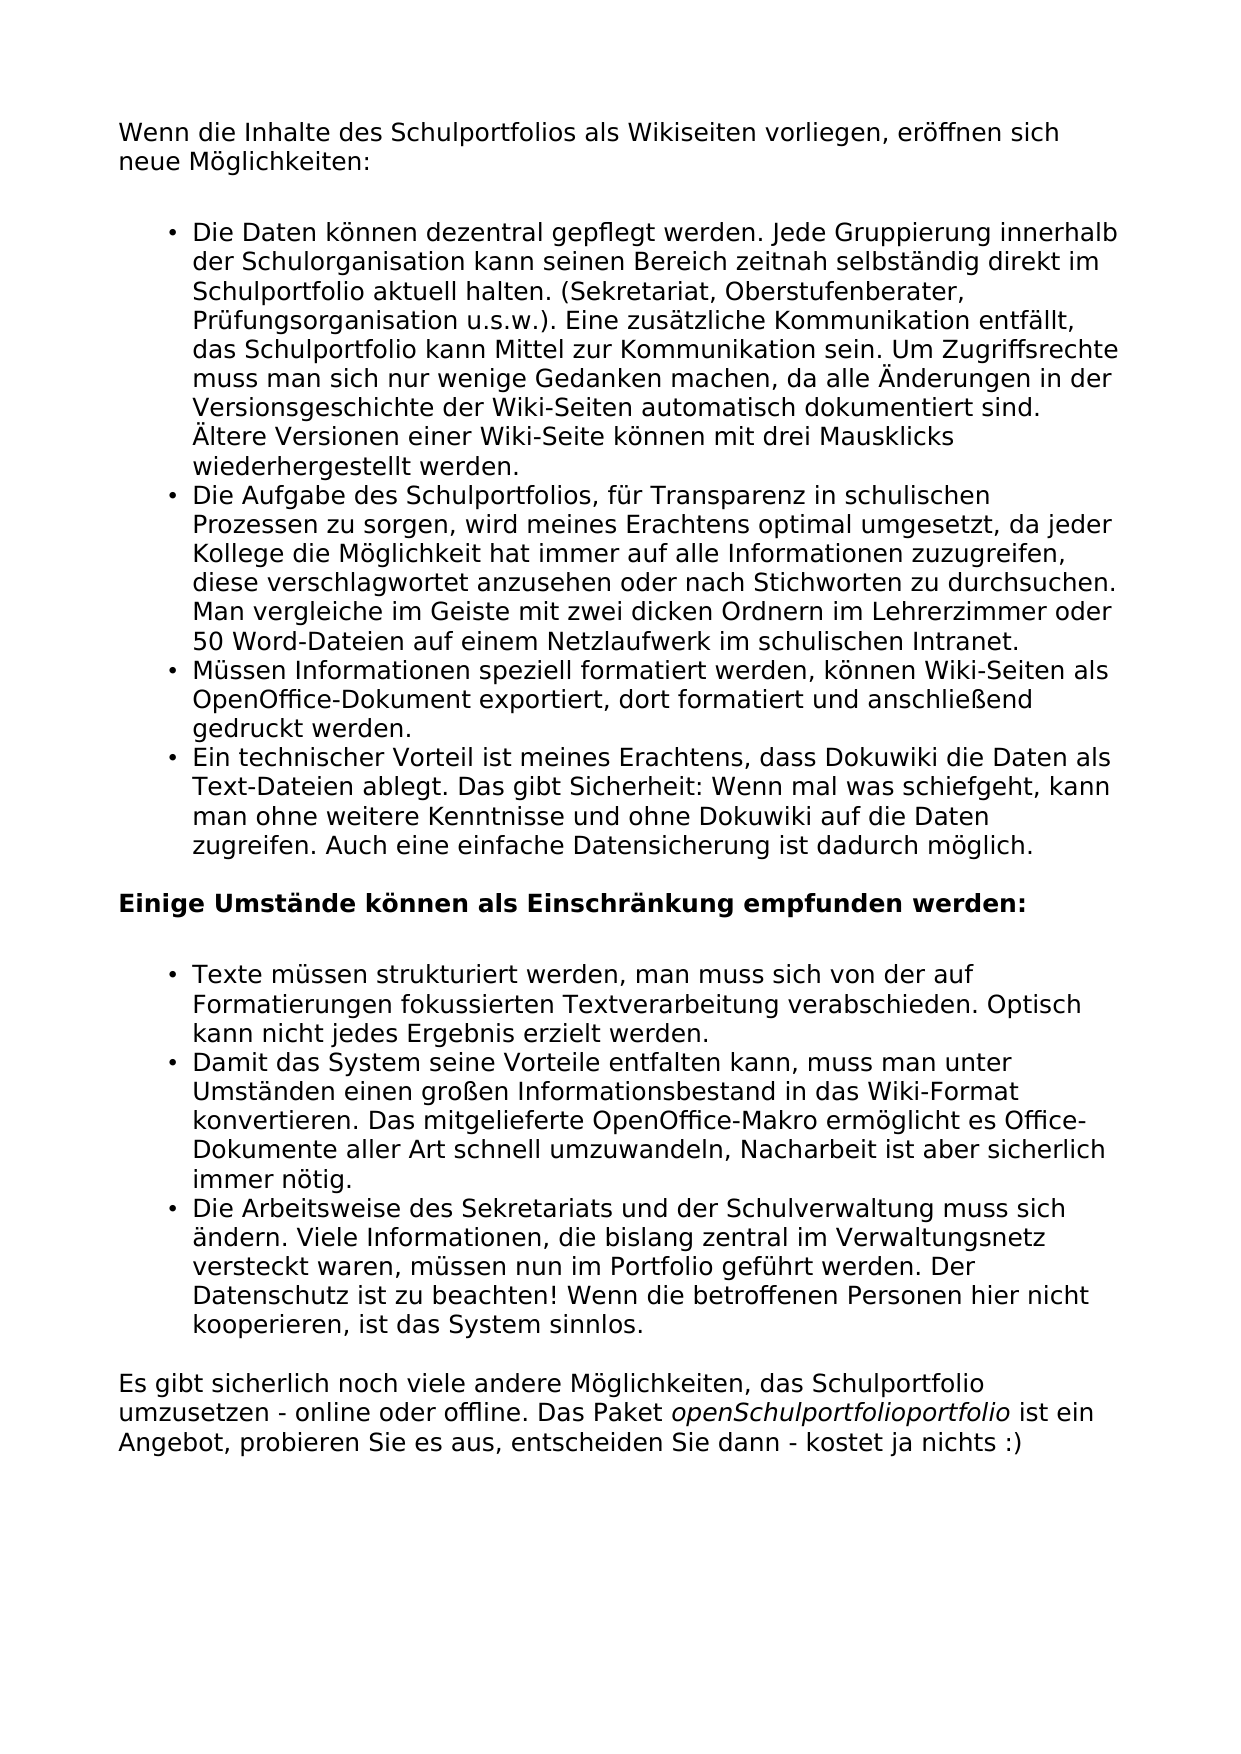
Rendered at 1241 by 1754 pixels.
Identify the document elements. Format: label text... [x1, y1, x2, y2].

text Einige Umstände können als Einschränkung empfunden werden: [118, 889, 1122, 919]
list Die Aufgabe des Schulportfolios, für Transparenz in schulischen Prozessen zu sorgen, wird meines Erachtens optimal umgesetzt, da jeder Kollege die Möglichkeit hat immer auf alle Informationen zuzugreifen, diese verschlagwortet anzusehen oder nach Stichworten zu durchsuchen. Man vergleiche im Geiste mit zwei dicken Ordnern im Lehrerzimmer oder 50 Word-Dateien auf einem Netzlaufwerk im schulischen Intranet. [177, 481, 1122, 656]
list Texte müssen strukturiert werden, man muss sich von der auf Formatierungen fokussierten Textverarbeitung verabschieden. Optisch kann nicht jedes Ergebnis erzielt werden. [177, 961, 1122, 1048]
list Ein technischer Vorteil ist meines Erachtens, dass Dokuwiki die Daten als Text-Dateien ablegt. Das gibt Sicherheit: Wenn mal was schiefgeht, kann man ohne weitere Kenntnisse und ohne Dokuwiki auf die Daten zugreifen. Auch eine einfache Datensicherung ist dadurch möglich. [177, 743, 1122, 860]
list Die Daten können dezentral gepflegt werden. Jede Gruppierung innerhalb der Schulorganisation kann seinen Bereich zeitnah selbständig direkt im Schulportfolio aktuell halten. (Sekretariat, Oberstufenberater, Prüfungsorganisation u.s.w.). Eine zusätzliche Kommunikation entfällt, das Schulportfolio kann Mittel zur Kommunikation sein. Um Zugriffsrechte muss man sich nur wenige Gedanken machen, da alle Änderungen in der Versionsgeschichte der Wiki-Seiten automatisch dokumentiert sind. Ältere Versionen einer Wiki-Seite können mit drei Mausklicks wiederhergestellt werden. [177, 218, 1122, 481]
list Die Arbeitsweise des Sekretariats und der Schulverwaltung muss sich ändern. Viele Informationen, die bislang zentral im Verwaltungsnetz versteckt waren, müssen nun im Portfolio geführt werden. Der Datenschutz ist zu beachten! Wenn die betroffenen Personen hier nicht kooperieren, ist das System sinnlos. [177, 1194, 1122, 1340]
text Es gibt sicherlich noch viele andere Möglichkeiten, das Schulportfolio umzusetzen - online oder offline. Das Paket openSchulportfolioportfolio ist ein Angebot, probieren Sie es aus, entscheiden Sie dann - kostet ja nichts :) [118, 1369, 1122, 1457]
text Wenn die Inhalte des Schulportfolios als Wikiseiten vorliegen, eröffnen sich neue Möglichkeiten: [118, 118, 1122, 176]
list Müssen Informationen speziell formatiert werden, können Wiki-Seiten als OpenOffice-Dokument exportiert, dort formatiert und anschließend gedruckt werden. [177, 656, 1122, 743]
list Damit das System seine Vorteile entfalten kann, muss man unter Umständen einen großen Informationsbestand in das Wiki-Format konvertieren. Das mitgelieferte OpenOffice-Makro ermöglicht es Office-Dokumente aller Art schnell umzuwandeln, Nacharbeit ist aber sicherlich immer nötig. [177, 1048, 1122, 1194]
